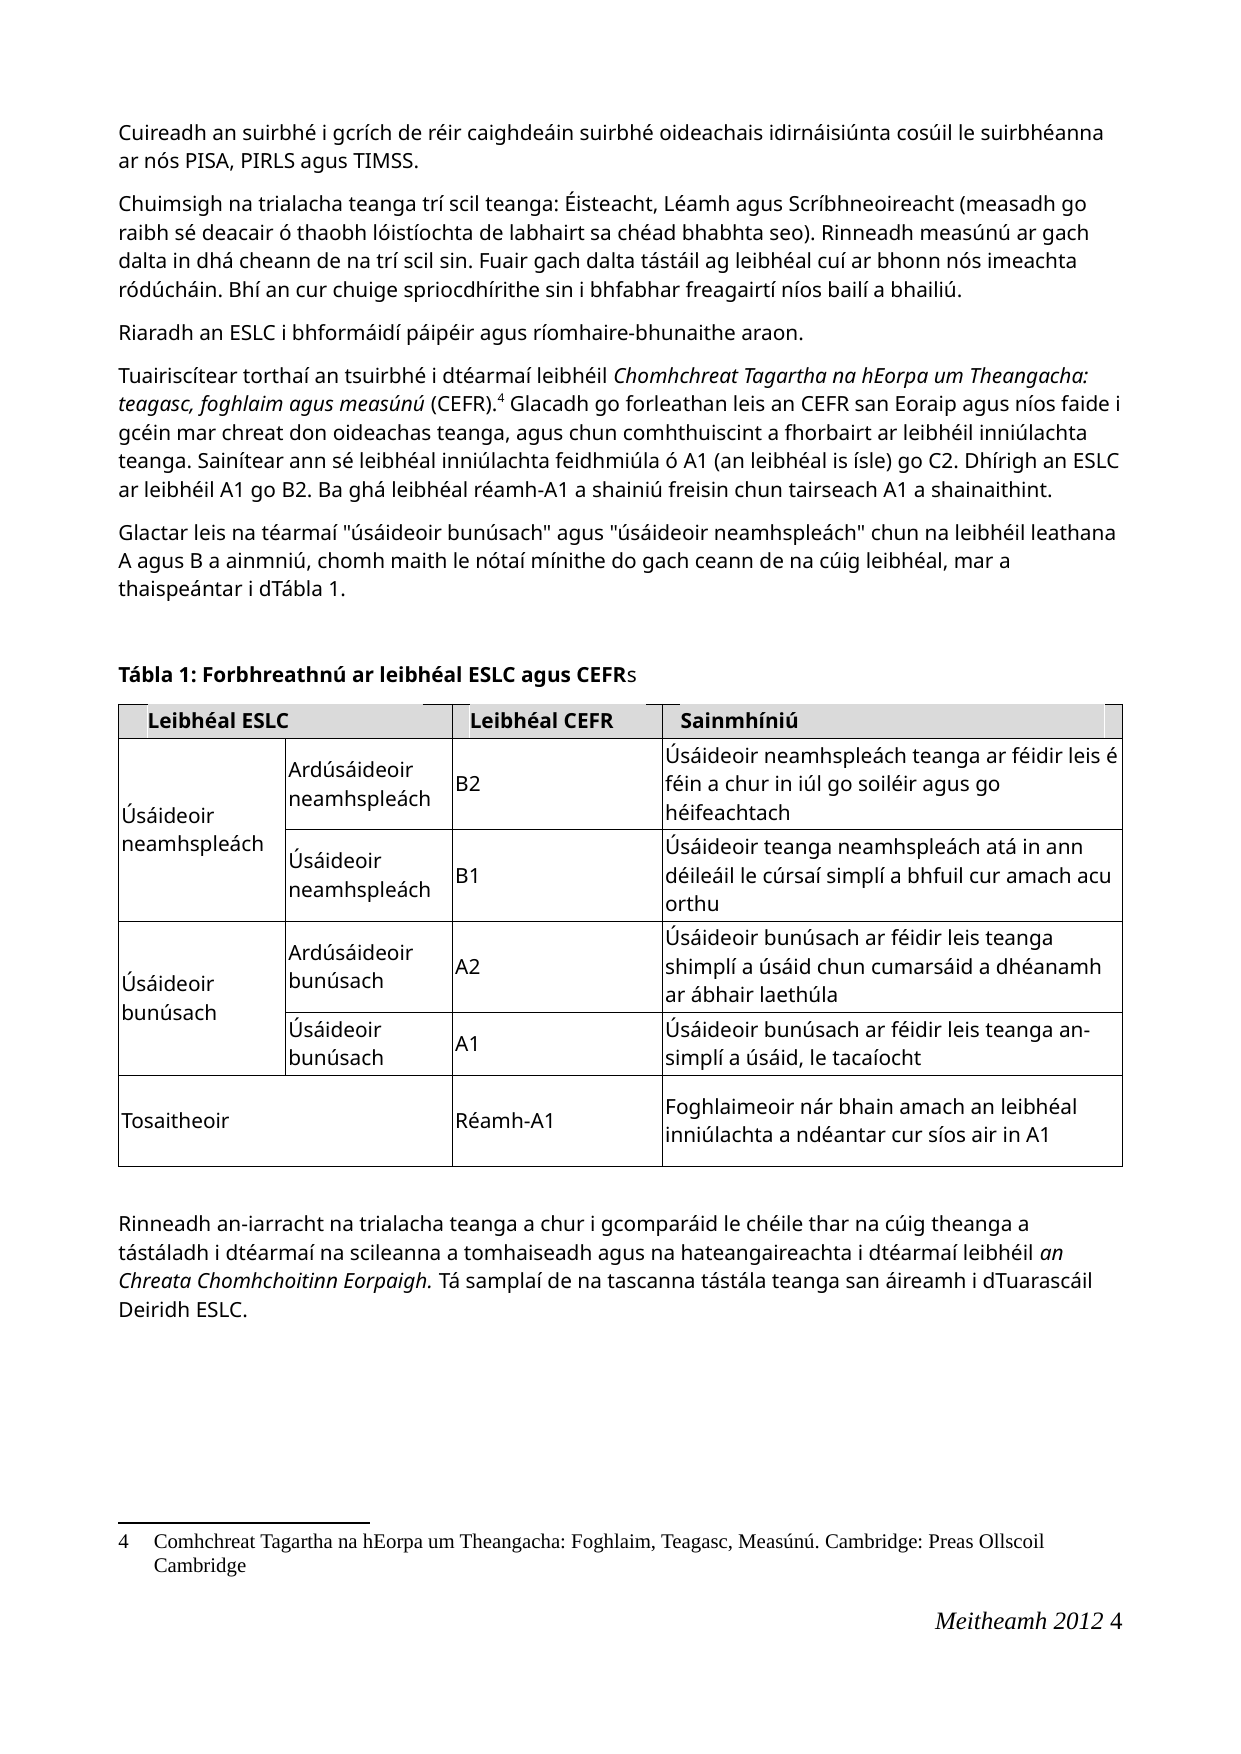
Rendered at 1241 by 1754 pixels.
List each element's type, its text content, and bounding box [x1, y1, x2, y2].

table_cell A2 [453, 922, 662, 1012]
table_cell Tosaitheoir [119, 1076, 452, 1166]
table_header [646, 705, 662, 738]
table_header [453, 705, 469, 738]
table_cell Úsáideoir teanga neamhspleách atá in ann déileáil le cúrsaí simplí a bhfuil cur amach acu orthu [663, 830, 1122, 921]
table_cell Úsáideoir neamhspleách [119, 739, 285, 921]
table_cell Ardúsáideoir bunúsach [286, 922, 452, 1012]
table_cell Úsáideoir bunúsach [119, 922, 285, 1074]
table_cell Úsáideoir bunúsach ar féidir leis teanga an-simplí a úsáid, le tacaíocht [663, 1013, 1122, 1074]
table_cell B1 [453, 830, 662, 921]
table_cell Úsáideoir neamhspleách [286, 830, 452, 921]
table_cell Úsáideoir bunúsach [286, 1013, 452, 1074]
table_header Leibhéal ESLC [148, 704, 423, 738]
table_header Leibhéal CEFR [470, 704, 646, 738]
table_cell Úsáideoir neamhspleách teanga ar féidir leis é féin a chur in iúl go soiléir agus go héifeachtach [663, 739, 1122, 829]
text Comhchreat Tagartha na hEorpa um Theangacha: Foghlaim, Teagasc, Measúnú. Cambridge: Preas Ollscoil Cambridge [118, 1529, 1122, 1577]
table_header [119, 705, 147, 738]
table_cell Foghlaimeoir nár bhain amach an leibhéal inniúlachta a ndéantar cur síos air in A1 [663, 1076, 1122, 1166]
table_header Sainmhíniú [680, 704, 1104, 738]
table_header [423, 705, 452, 738]
table_cell B2 [453, 739, 662, 829]
text Rinneadh an-iarracht na trialacha teanga a chur i gcomparáid le chéile thar na cúig theanga a tástáladh i dtéarmaí na scileanna a tomhaiseadh agus na hateangaireachta i dtéarmaí leibhéil an Chreata Chomhchoitinn Eorpaigh. Tá samplaí de na tascanna tástála teanga san áireamh i dTuarascáil Deiridh ESLC. [118, 1209, 1122, 1323]
table_header [1105, 705, 1122, 738]
table_cell Ardúsáideoir neamhspleách [286, 739, 452, 829]
table_header [663, 705, 680, 738]
text Cuireadh an suirbhé i gcrích de réir caighdeáin suirbhé oideachais idirnáisiúnta cosúil le suirbhéanna ar nós PISA, PIRLS agus TIMSS. [118, 118, 1122, 175]
table_cell Réamh-A1 [453, 1076, 662, 1166]
text Riaradh an ESLC i bhformáidí páipéir agus ríomhaire-bhunaithe araon. [118, 318, 1122, 346]
text Chuimsigh na trialacha teanga trí scil teanga: Éisteacht, Léamh agus Scríbhneoireacht (measadh go raibh sé deacair ó thaobh lóistíochta de labhairt sa chéad bhabhta seo). Rinneadh measúnú ar gach dalta in dhá cheann de na trí scil sin. Fuair gach dalta tástáil ag leibhéal cuí ar bhonn nós imeachta ródúcháin. Bhí an cur chuige spriocdhírithe sin i bhfabhar freagairtí níos bailí a bhailiú. [118, 189, 1122, 303]
table_cell Úsáideoir bunúsach ar féidir leis teanga shimplí a úsáid chun cumarsáid a dhéanamh ar ábhair laethúla [663, 922, 1122, 1012]
table_cell A1 [453, 1013, 662, 1074]
text Glactar leis na téarmaí "úsáideoir bunúsach" agus "úsáideoir neamhspleách" chun na leibhéil leathana A agus B a ainmniú, chomh maith le nótaí mínithe do gach ceann de na cúig leibhéal, mar a thaispeántar i dTábla 1. [118, 518, 1122, 603]
text Tábla 1: Forbhreathnú ar leibhéal ESLC agus CEFRs [118, 661, 1122, 689]
text Tuairiscítear torthaí an tsuirbhé i dtéarmaí leibhéil Chomhchreat Tagartha na hEorpa um Theangacha: teagasc, foghlaim agus measúnú (CEFR). Glacadh go forleathan leis an CEFR san Eoraip agus níos faide i gcéin mar chreat don oideachas teanga, agus chun comhthuiscint a fhorbairt ar leibhéil inniúlachta teanga. Sainítear ann sé leibhéal inniúlachta feidhmiúla ó A1 (an leibhéal is ísle) go C2. Dhírigh an ESLC ar leibhéil A1 go B2. Ba ghá leibhéal réamh-A1 a shainiú freisin chun tairseach A1 a shainaithint. [118, 361, 1122, 503]
